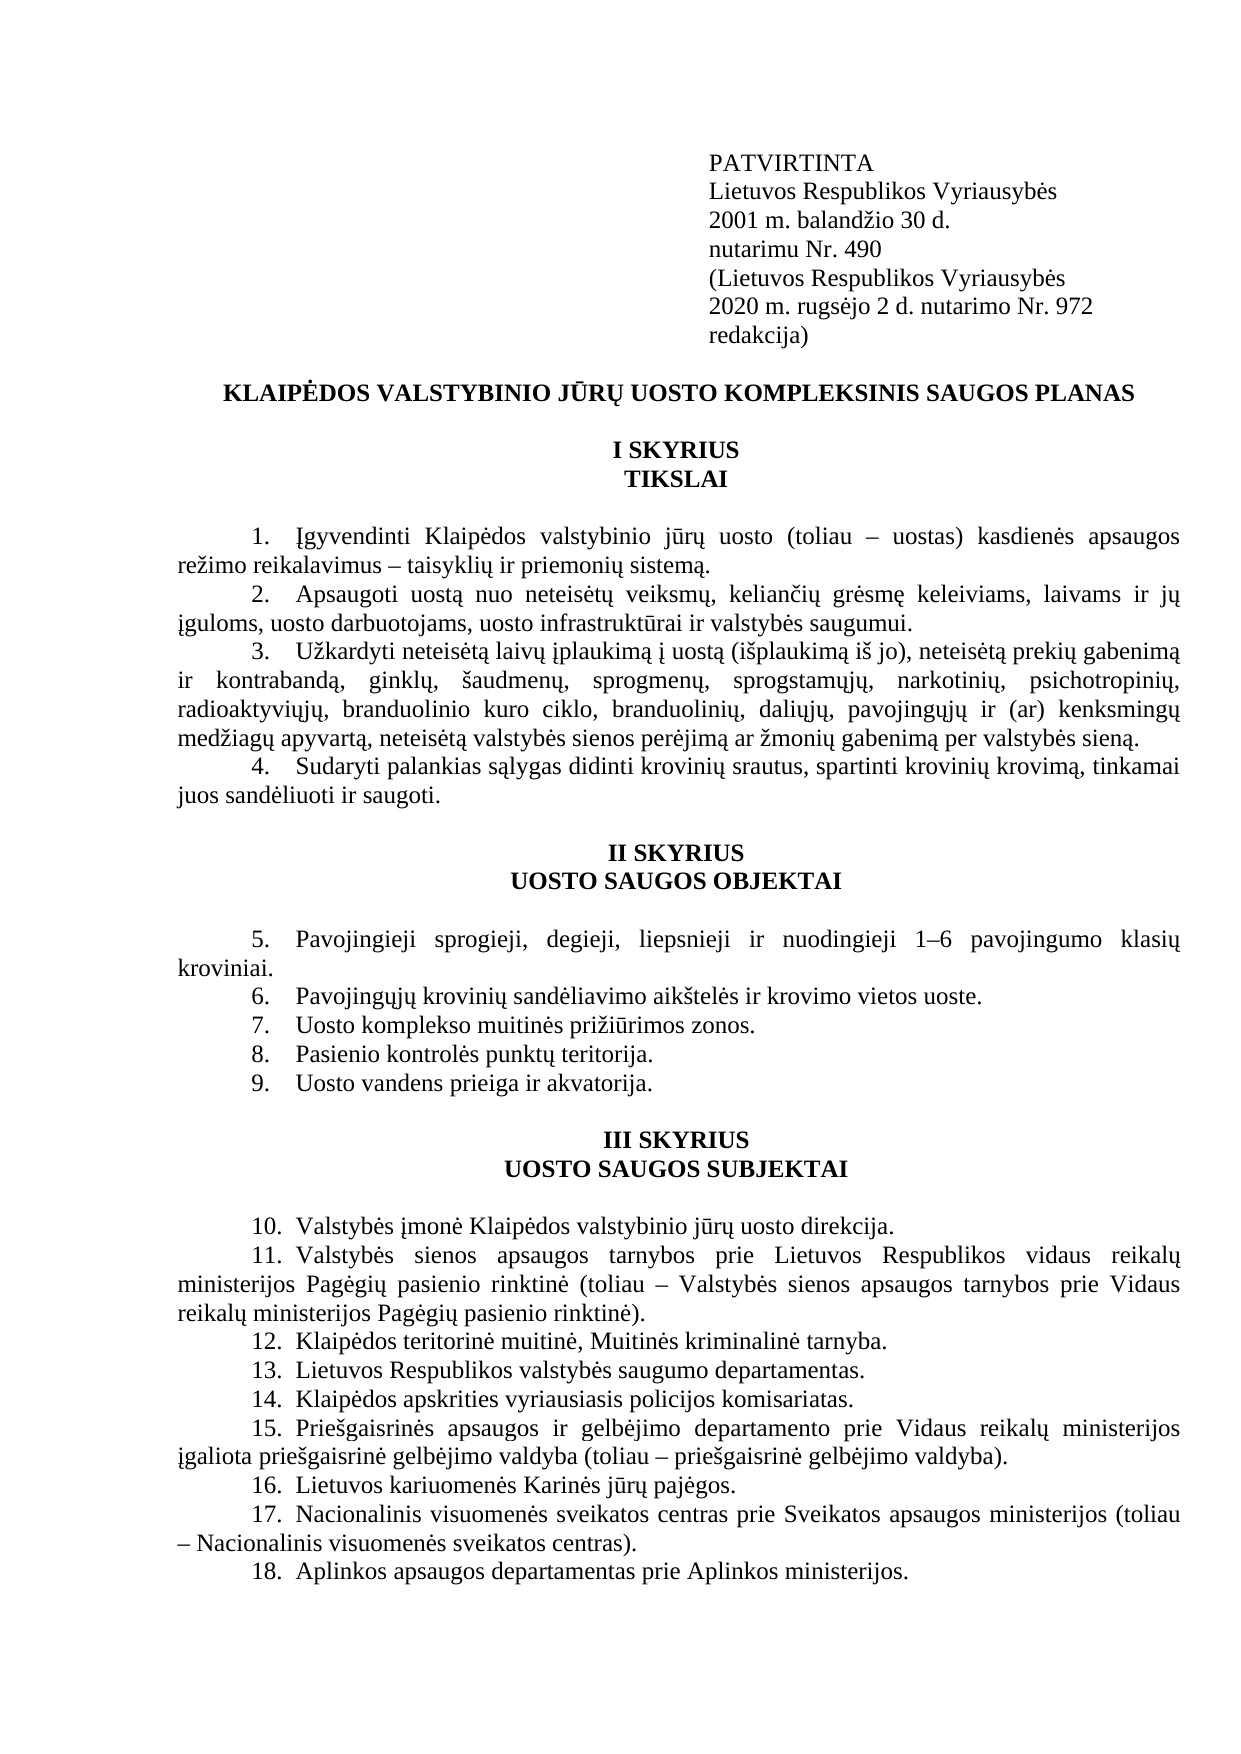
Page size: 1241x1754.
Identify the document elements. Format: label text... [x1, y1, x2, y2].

text I SKYRIUS [177, 435, 1181, 464]
text 14. Klaipėdos apskrities vyriausiasis policijos komisariatas. [177, 1384, 1181, 1413]
text 2. Apsaugoti uostą nuo neteisėtų veiksmų, keliančių grėsmę keleiviams, laivams ir jų įguloms, uosto darbuotojams, uosto infrastruktūrai ir valstybės saugumui. [177, 579, 1181, 636]
text 16. Lietuvos kariuomenės Karinės jūrų pajėgos. [177, 1470, 1181, 1499]
text 13. Lietuvos Respublikos valstybės saugumo departamentas. [177, 1355, 1181, 1384]
text KLAIPĖDOS VALSTYBINIO JŪRŲ UOSTO KOMPLEKSINIS SAUGOS PLANAS [177, 378, 1181, 406]
text II SKYRIUS [177, 838, 1181, 866]
text 18. Aplinkos apsaugos departamentas prie Aplinkos ministerijos. [177, 1556, 1181, 1585]
text 12. Klaipėdos teritorinė muitinė, Muitinės kriminalinė tarnyba. [177, 1326, 1181, 1355]
text Lietuvos Respublikos Vyriausybės [177, 176, 1181, 205]
text TIKSLAI [177, 464, 1181, 493]
text 6. Pavojingųjų krovinių sandėliavimo aikštelės ir krovimo vietos uoste. [177, 981, 1181, 1010]
text 2020 m. rugsėjo 2 d. nutarimo Nr. 972 [177, 291, 1181, 320]
text 9. Uosto vandens prieiga ir akvatorija. [177, 1068, 1181, 1096]
text redakcija) [177, 320, 1181, 349]
text 15. Priešgaisrinės apsaugos ir gelbėjimo departamento prie Vidaus reikalų ministerijos įgaliota priešgaisrinė gelbėjimo valdyba (toliau – priešgaisrinė gelbėjimo valdyba). [177, 1413, 1181, 1470]
text 5. Pavojingieji sprogieji, degieji, liepsnieji ir nuodingieji 1–6 pavojingumo klasių kroviniai. [177, 924, 1181, 981]
text UOSTO SAUGOS SUBJEKTAI [177, 1154, 1181, 1183]
text Patvirtinta [177, 148, 1181, 176]
text 7. Uosto komplekso muitinės prižiūrimos zonos. [177, 1010, 1181, 1039]
text UOSTO SAUGOS OBJEKTAI [177, 866, 1181, 895]
text 1. Įgyvendinti Klaipėdos valstybinio jūrų uosto (toliau – uostas) kasdienės apsaugos režimo reikalavimus – taisyklių ir priemonių sistemą. [177, 521, 1181, 579]
text III SKYRIUS [177, 1125, 1181, 1154]
text 17. Nacionalinis visuomenės sveikatos centras prie Sveikatos apsaugos ministerijos (toliau – Nacionalinis visuomenės sveikatos centras). [177, 1499, 1181, 1556]
text 2001 m. balandžio 30 d. [177, 205, 1181, 234]
text 8. Pasienio kontrolės punktų teritorija. [177, 1039, 1181, 1068]
text 11. Valstybės sienos apsaugos tarnybos prie Lietuvos Respublikos vidaus reikalų ministerijos Pagėgių pasienio rinktinė (toliau – Valstybės sienos apsaugos tarnybos prie Vidaus reikalų ministerijos Pagėgių pasienio rinktinė). [177, 1240, 1181, 1326]
text 4. Sudaryti palankias sąlygas didinti krovinių srautus, spartinti krovinių krovimą, tinkamai juos sandėliuoti ir saugoti. [177, 751, 1181, 809]
text 3. Užkardyti neteisėtą laivų įplaukimą į uostą (išplaukimą iš jo), neteisėtą prekių gabenimą ir kontrabandą, ginklų, šaudmenų, sprogmenų, sprogstamųjų, narkotinių, psichotropinių, radioaktyviųjų, branduolinio kuro ciklo, branduolinių, daliųjų, pavojingųjų ir (ar) kenksmingų medžiagų apyvartą, neteisėtą valstybės sienos perėjimą ar žmonių gabenimą per valstybės sieną. [177, 636, 1181, 751]
text 10. Valstybės įmonė Klaipėdos valstybinio jūrų uosto direkcija. [177, 1211, 1181, 1240]
text (Lietuvos Respublikos Vyriausybės [177, 263, 1181, 291]
text nutarimu Nr. 490 [177, 234, 1181, 263]
